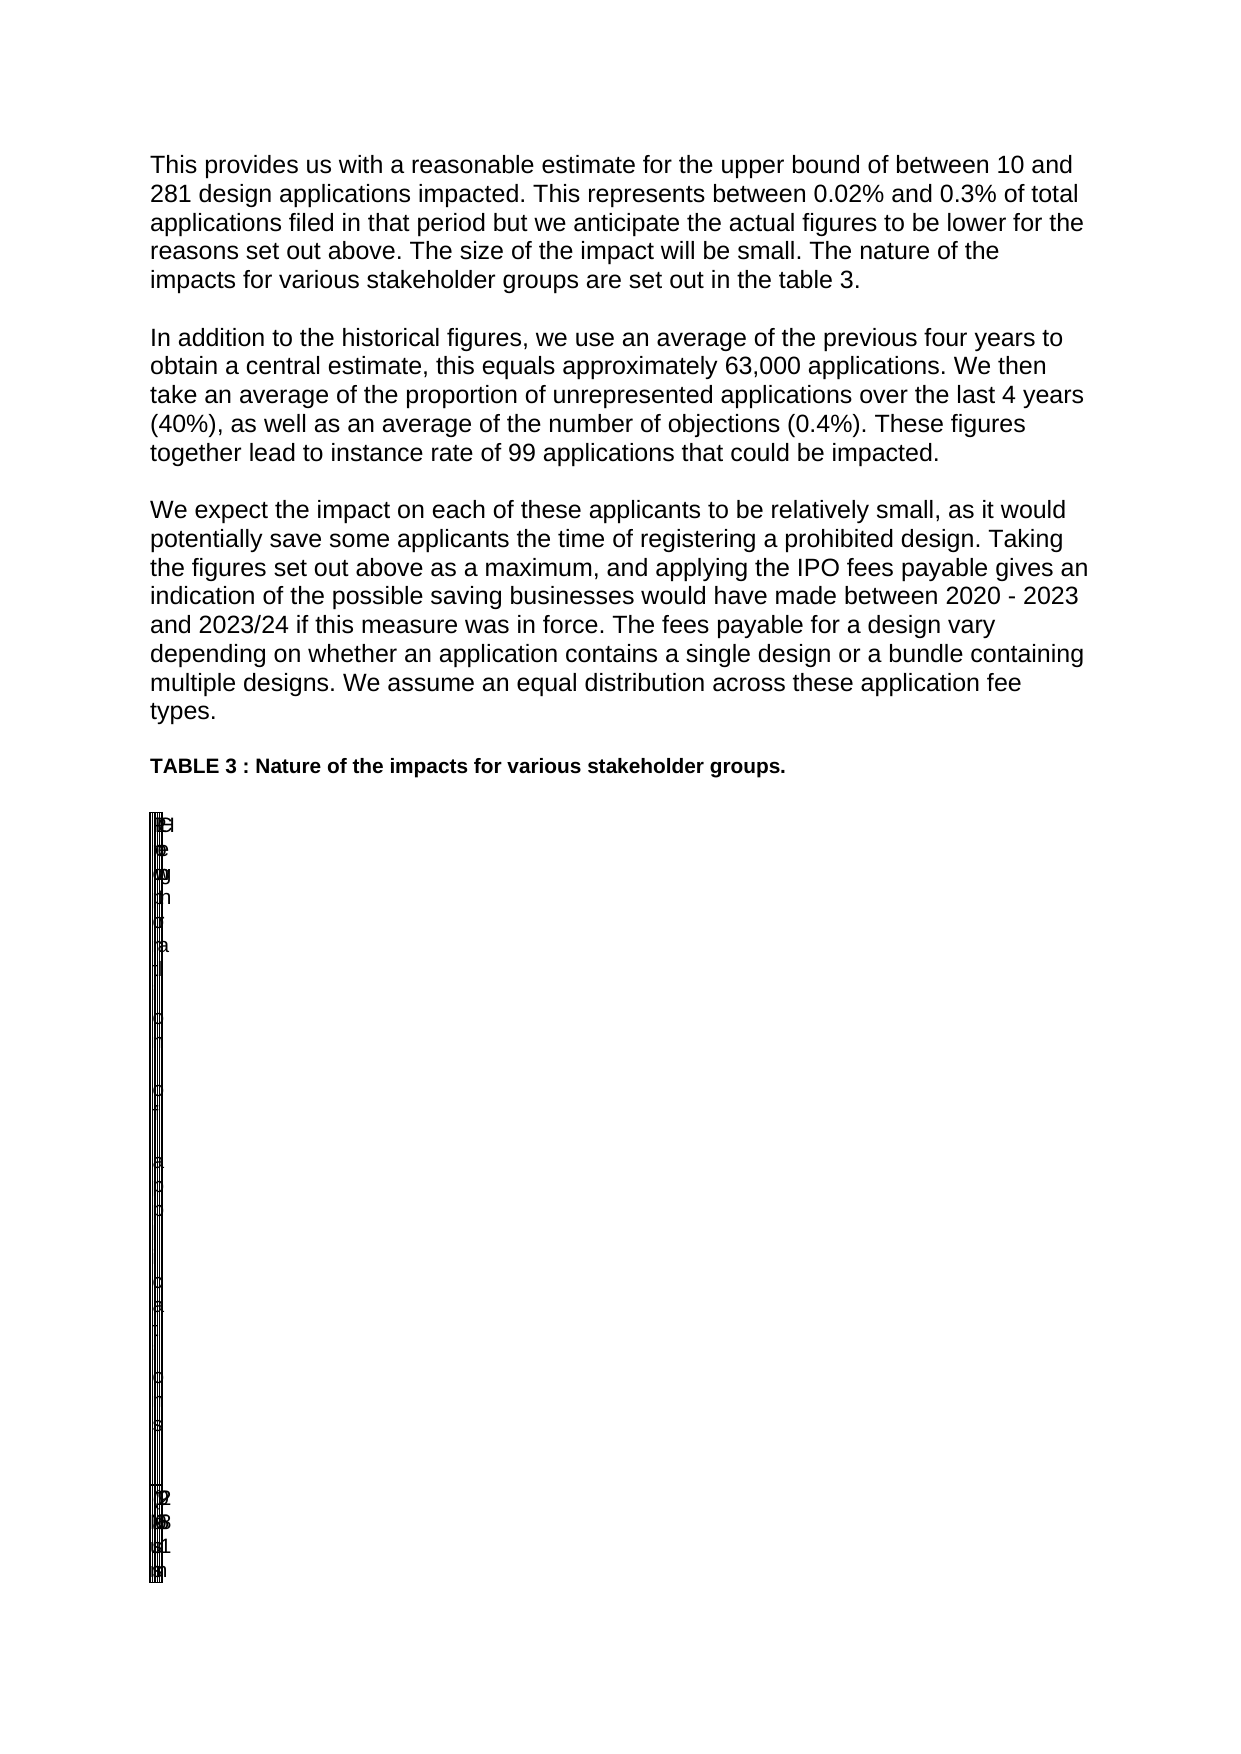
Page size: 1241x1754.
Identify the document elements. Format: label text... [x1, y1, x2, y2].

text This provides us with a reasonable estimate for the upper bound of between 10 and 281 design applications impacted. This represents between 0.02% and 0.3% of total applications filed in that period but we anticipate the actual figures to be lower for the reasons set out above. The size of the impact will be small. The nature of the impacts for various stakeholder groups are set out in the table 3. [150, 150, 1090, 294]
text We expect the impact on each of these applicants to be relatively small, as it would potentially save some applicants the time of registering a prohibited design. Taking the figures set out above as a maximum, and applying the IPO fees payable gives an indication of the possible saving businesses would have made between 2020 - 2023 and 2023/24 if this measure was in force. The fees payable for a design vary depending on whether an application contains a single design or a bundle containing multiple designs. We assume an equal distribution across these application fee types. [150, 495, 1090, 725]
text TABLE 3 : Nature of the impacts for various stakeholder groups. [150, 754, 1090, 778]
text In addition to the historical figures, we use an average of the previous four years to obtain a central estimate, this equals approximately 63,000 applications. We then take an average of the proportion of unrepresented applications over the last 4 years (40%), as well as an average of the number of objections (0.4%). These figures together lead to instance rate of 99 applications that could be impacted. [150, 322, 1090, 466]
